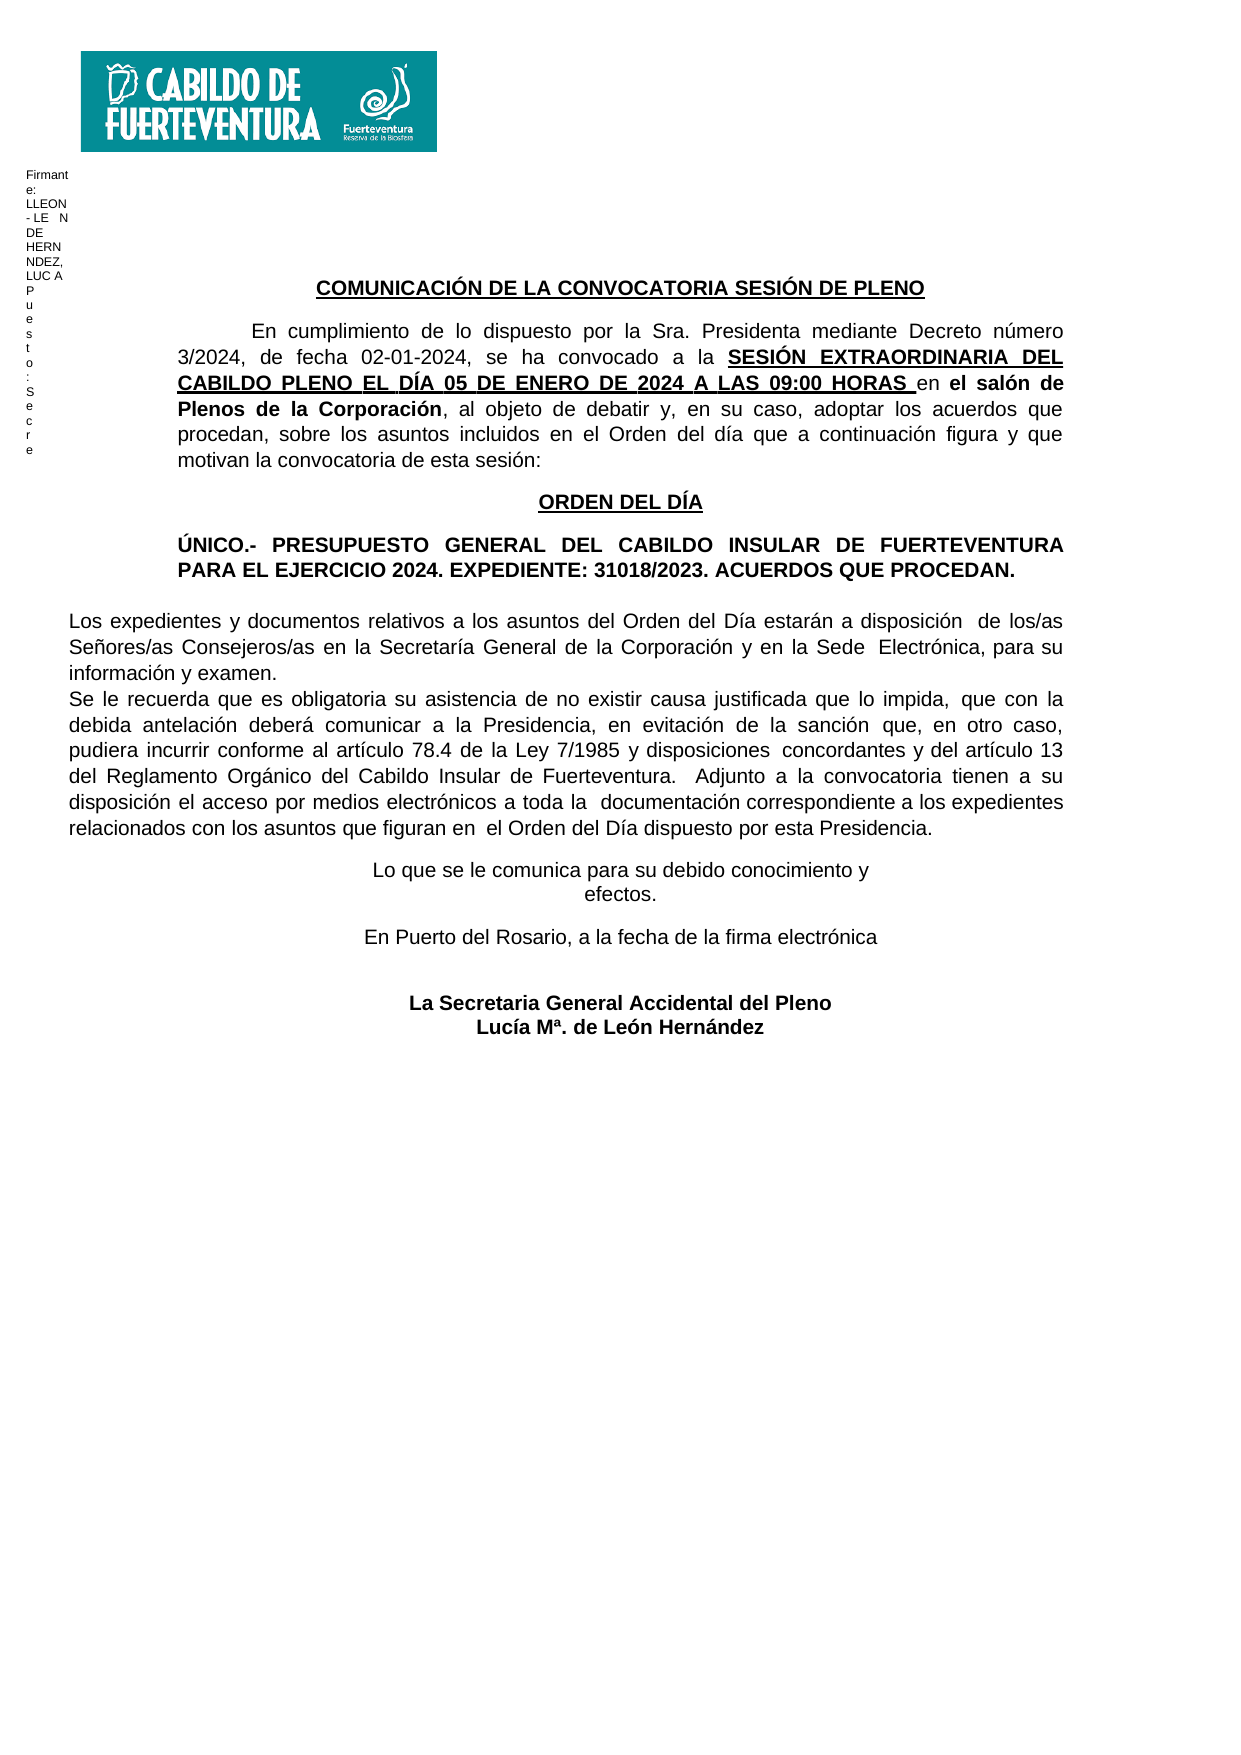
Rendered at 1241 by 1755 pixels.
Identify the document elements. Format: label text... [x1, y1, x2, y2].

text En cumplimiento de lo dispuesto por la Sra. Presidenta mediante Decreto número 3/2024, de fecha 02-01-2024, se ha convocado a la SESIÓN EXTRAORDINARIA DEL CABILDO PLENO EL DÍA 05 DE ENERO DE 2024 A LAS 09:00 HORAS en el salón de Plenos de la Corporación, al objeto de debatir y, en su caso, adoptar los acuerdos que procedan, sobre los asuntos incluidos en el Orden del día que a continuación figura y que motivan la convocatoria de esta sesión: [177, 319, 1064, 472]
text Firmante: LLEON - LE N DE HERN NDEZ,LUC A [26, 168, 69, 283]
text Los expedientes y documentos relativos a los asuntos del Orden del Día estarán a disposición de los/as Señores/as Consejeros/as en la Secretaría General de la Corporación y en la Sede Electrónica, para su información y examen. [69, 609, 1064, 685]
subtitle La Secretaria General Accidental del Pleno Lucía Mª. de León Hernández [408, 991, 832, 1039]
text En Puerto del Rosario, a la fecha de la firma electrónica [334, 925, 907, 949]
subtitle COMUNICACIÓN DE LA CONVOCATORIA SESIÓN DE PLENO [316, 276, 1241, 300]
subtitle ORDEN DEL DÍA [334, 490, 907, 514]
text Se le recuerda que es obligatoria su asistencia de no existir causa justificada que lo impida, que con la debida antelación deberá comunicar a la Presidencia, en evitación de la sanción que, en otro caso, pudiera incurrir conforme al artículo 78.4 de la Ley 7/1985 y disposiciones concordantes y del artículo 13 del Reglamento Orgánico del Cabildo Insular de Fuerteventura. Adjunto a la convocatoria tienen a su disposición el acceso por medios electrónicos a toda la documentación correspondiente a los expedientes relacionados con los asuntos que figuran en el Orden del Día dispuesto por esta Presidencia. [69, 687, 1064, 840]
text ÚNICO.- PRESUPUESTO GENERAL DEL CABILDO INSULAR DE FUERTEVENTURA PARA EL EJERCICIO 2024. EXPEDIENTE: 31018/2023. ACUERDOS QUE PROCEDAN. [177, 533, 1064, 582]
text Lo que se le comunica para su debido conocimiento y efectos. [334, 858, 907, 906]
